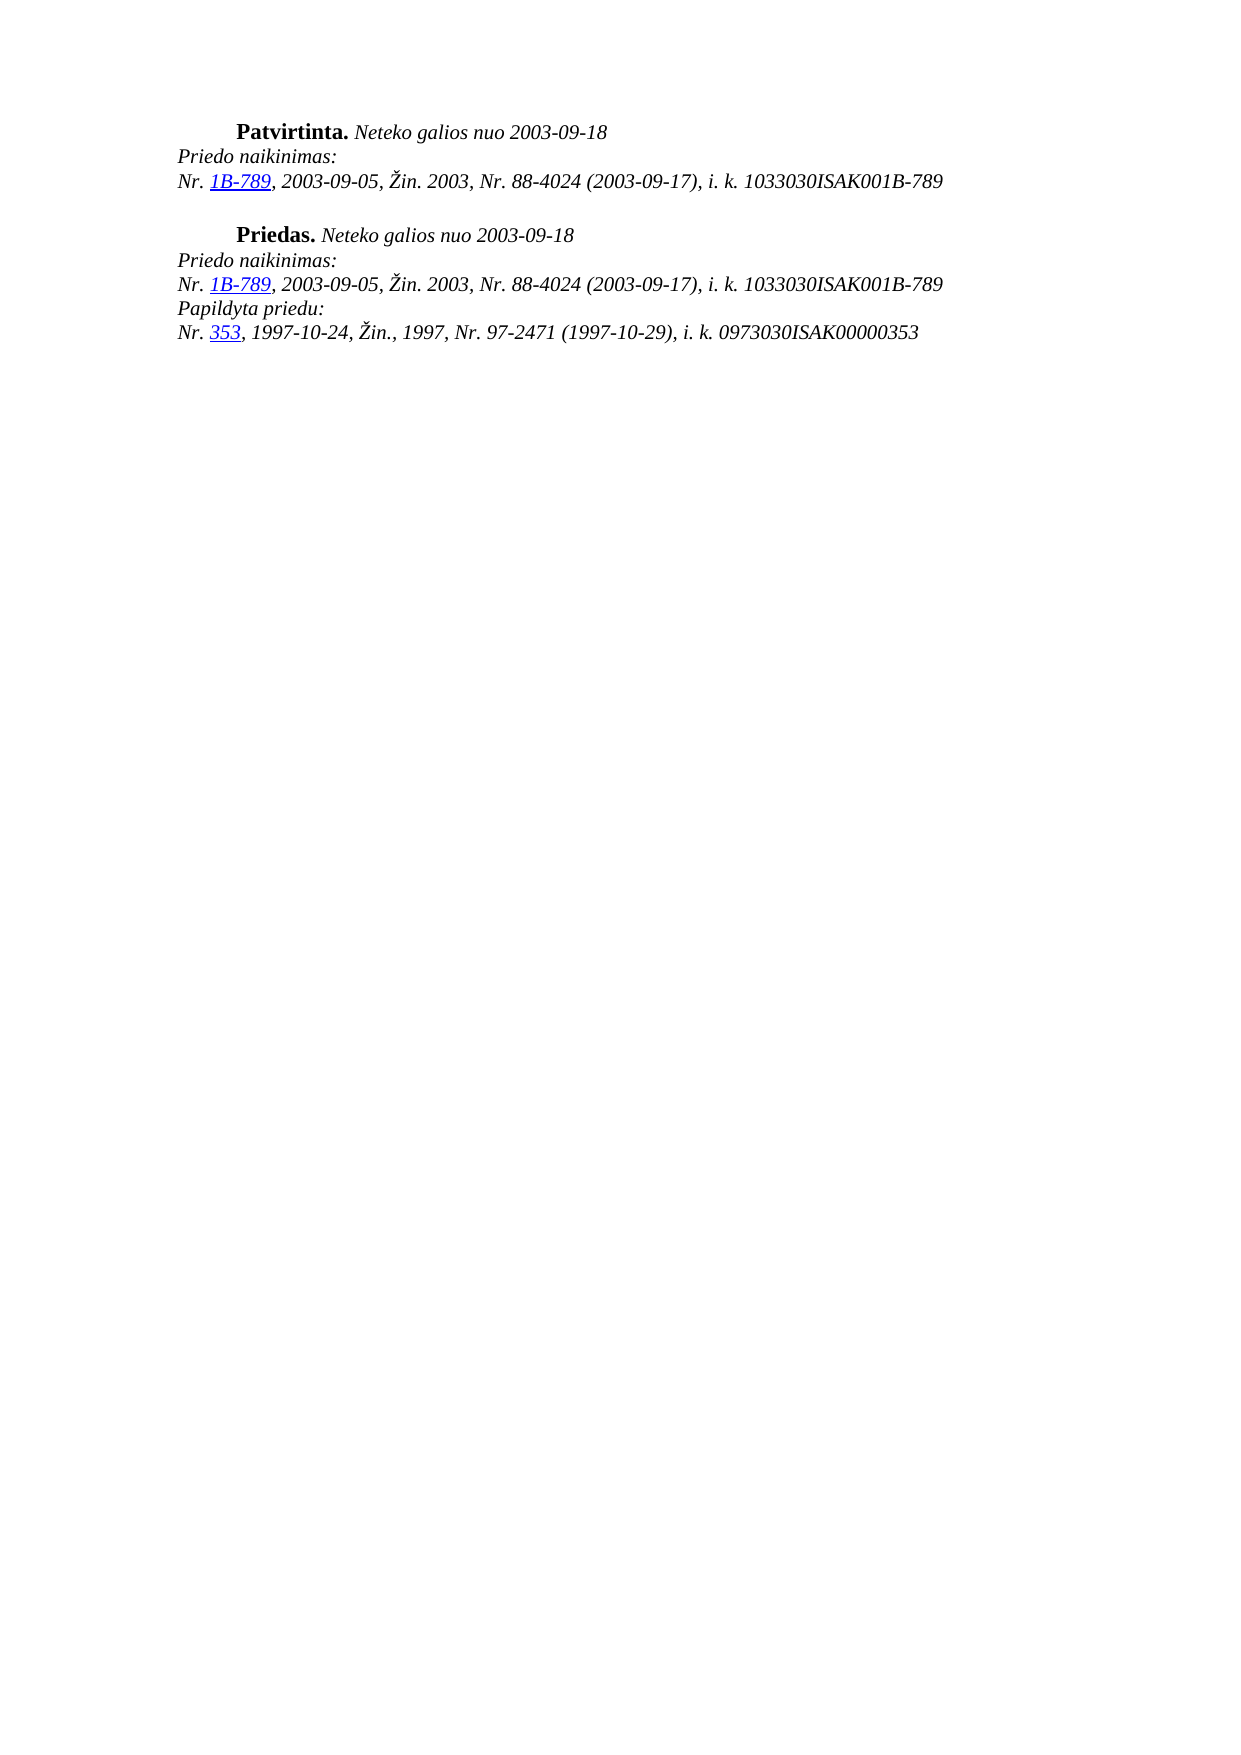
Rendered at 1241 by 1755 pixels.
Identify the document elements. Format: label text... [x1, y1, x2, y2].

text Nr. 1B-789, 2003-09-05, Žin. 2003, Nr. 88-4024 (2003-09-17), i. k. 1033030ISAK001B-789 [177, 272, 1181, 296]
text Papildyta priedu: [177, 296, 1181, 320]
text Priedo naikinimas: [177, 144, 1181, 168]
text Nr. 1B-789, 2003-09-05, Žin. 2003, Nr. 88-4024 (2003-09-17), i. k. 1033030ISAK001B-789 [177, 168, 1181, 193]
text Priedas. Neteko galios nuo 2003-09-18 [177, 221, 1181, 248]
text Priedo naikinimas: [177, 248, 1181, 272]
text Nr. 353, 1997-10-24, Žin., 1997, Nr. 97-2471 (1997-10-29), i. k. 0973030ISAK00000353 [177, 320, 1181, 344]
text Patvirtinta. Neteko galios nuo 2003-09-18 [177, 118, 1181, 144]
